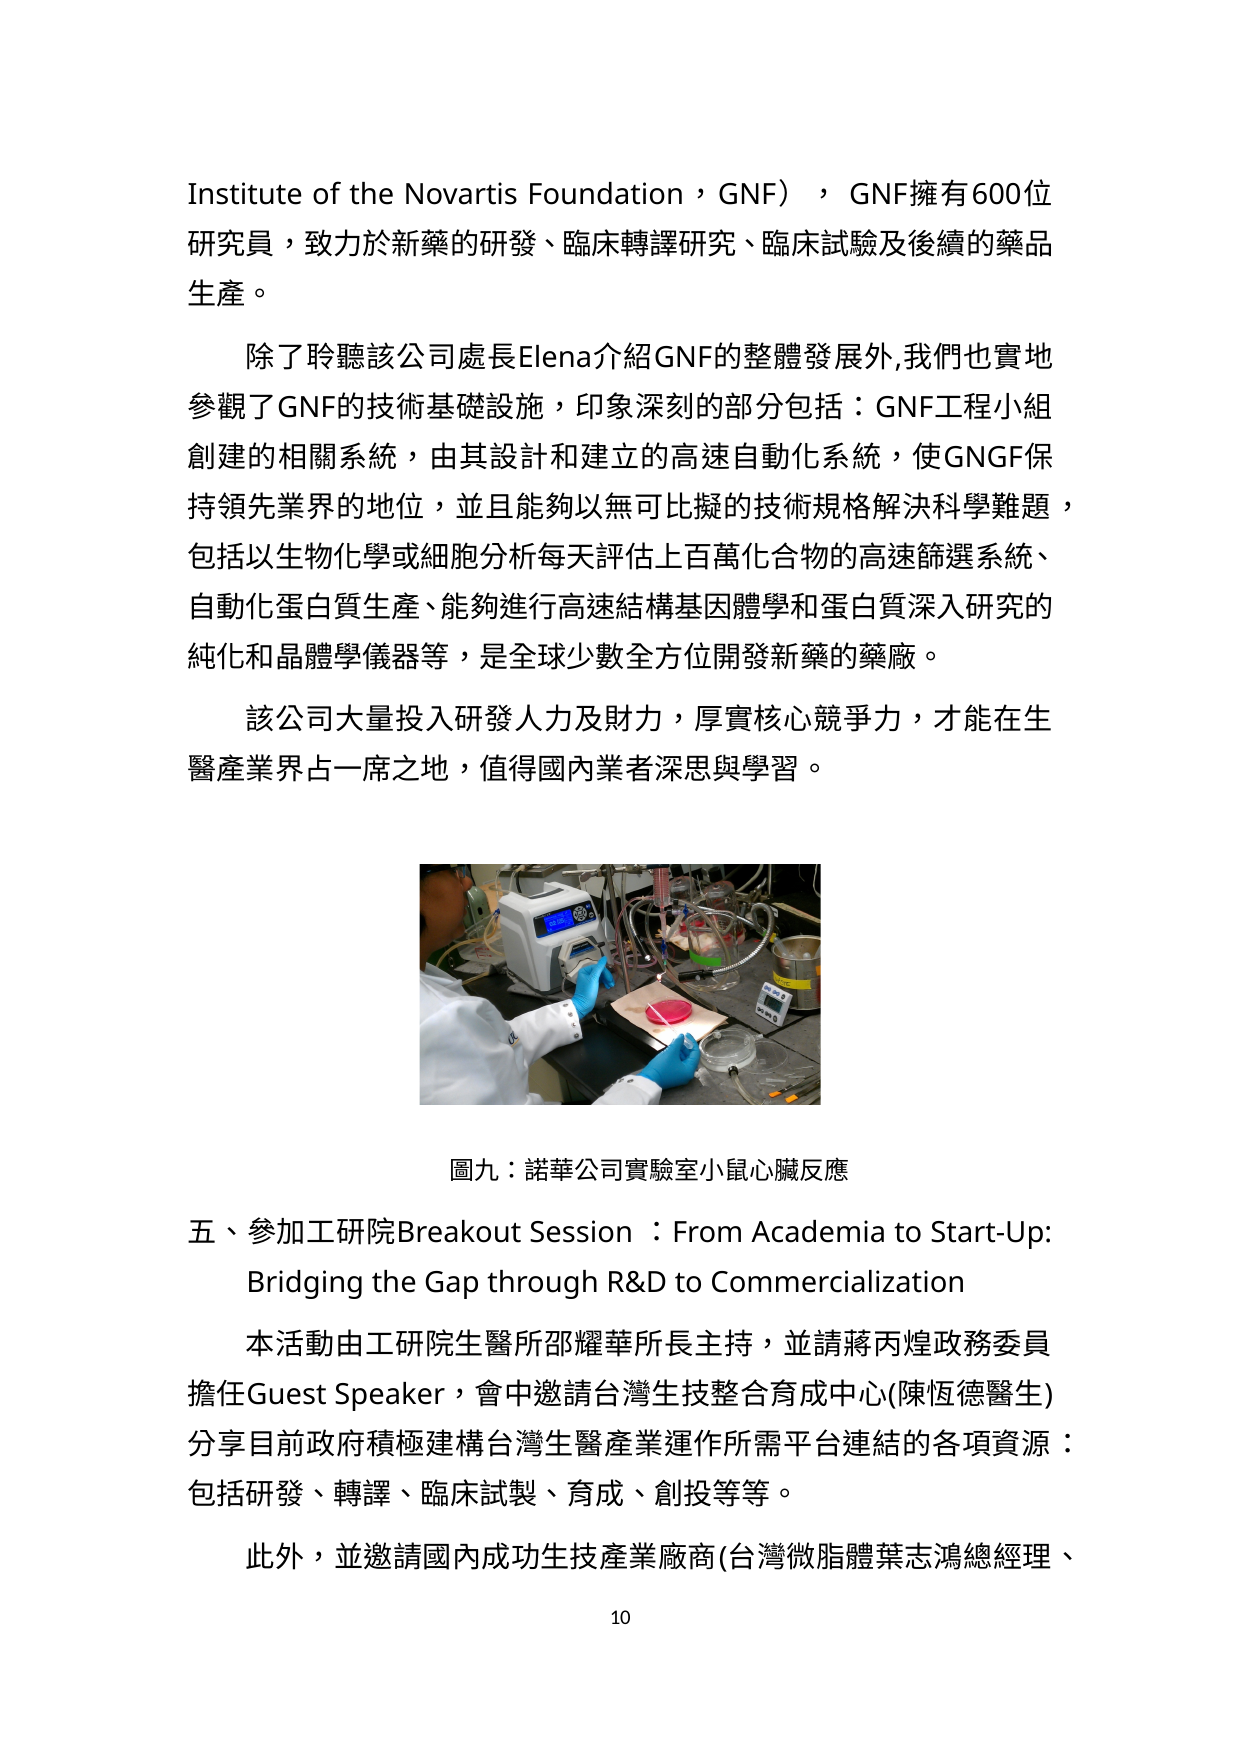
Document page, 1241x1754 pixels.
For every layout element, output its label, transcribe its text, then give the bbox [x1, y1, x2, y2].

text 五、參加工研院Breakout Session ：From Academia to Start-Up: Bridging the Gap through R&D to Commercialization [187, 1202, 1053, 1302]
text Institute of the Novartis Foundation，GNF）， GNF擁有600位研究員，致力於新藥的研發、臨床轉譯研究、臨床試驗及後續的藥品生產。 [187, 164, 1053, 314]
text 本活動由工研院生醫所邵耀華所長主持，並請蔣丙煌政務委員擔任Guest Speaker，會中邀請台灣生技整合育成中心(陳恆德醫生)分享目前政府積極建構台灣生醫產業運作所需平台連結的各項資源：包括研發、轉譯、臨床試製、育成、創投等等。 [187, 1314, 1053, 1514]
text 此外，並邀請國內成功生技產業廠商(台灣微脂體葉志鴻總經理、慕德生物科技張覺前總經理)進行個案分享，同時也向與會相關業者報告台灣投資環境提供給生醫業者的優惠與優勢，吸引許多國外人士前來聆聽。 [187, 1527, 1053, 1577]
text 該公司大量投入研發人力及財力，厚實核心競爭力，才能在生醫產業界占一席之地，值得國內業者深思與學習。 [187, 689, 1053, 789]
picture [419, 864, 821, 1105]
text 圖九：諾華公司實驗室小鼠心臟反應 [187, 1139, 1053, 1189]
text 除了聆聽該公司處長Elena介紹GNF的整體發展外,我們也實地參觀了GNF的技術基礎設施，印象深刻的部分包括：GNF工程小組創建的相關系統，由其設計和建立的高速自動化系統，使GNGF保持領先業界的地位，並且能夠以無可比擬的技術規格解決科學難題，包括以生物化學或細胞分析每天評估上百萬化合物的高速篩選系統、自動化蛋白質生產、能夠進行高速結構基因體學和蛋白質深入研究的純化和晶體學儀器等，是全球少數全方位開發新藥的藥廠。 [187, 327, 1053, 677]
